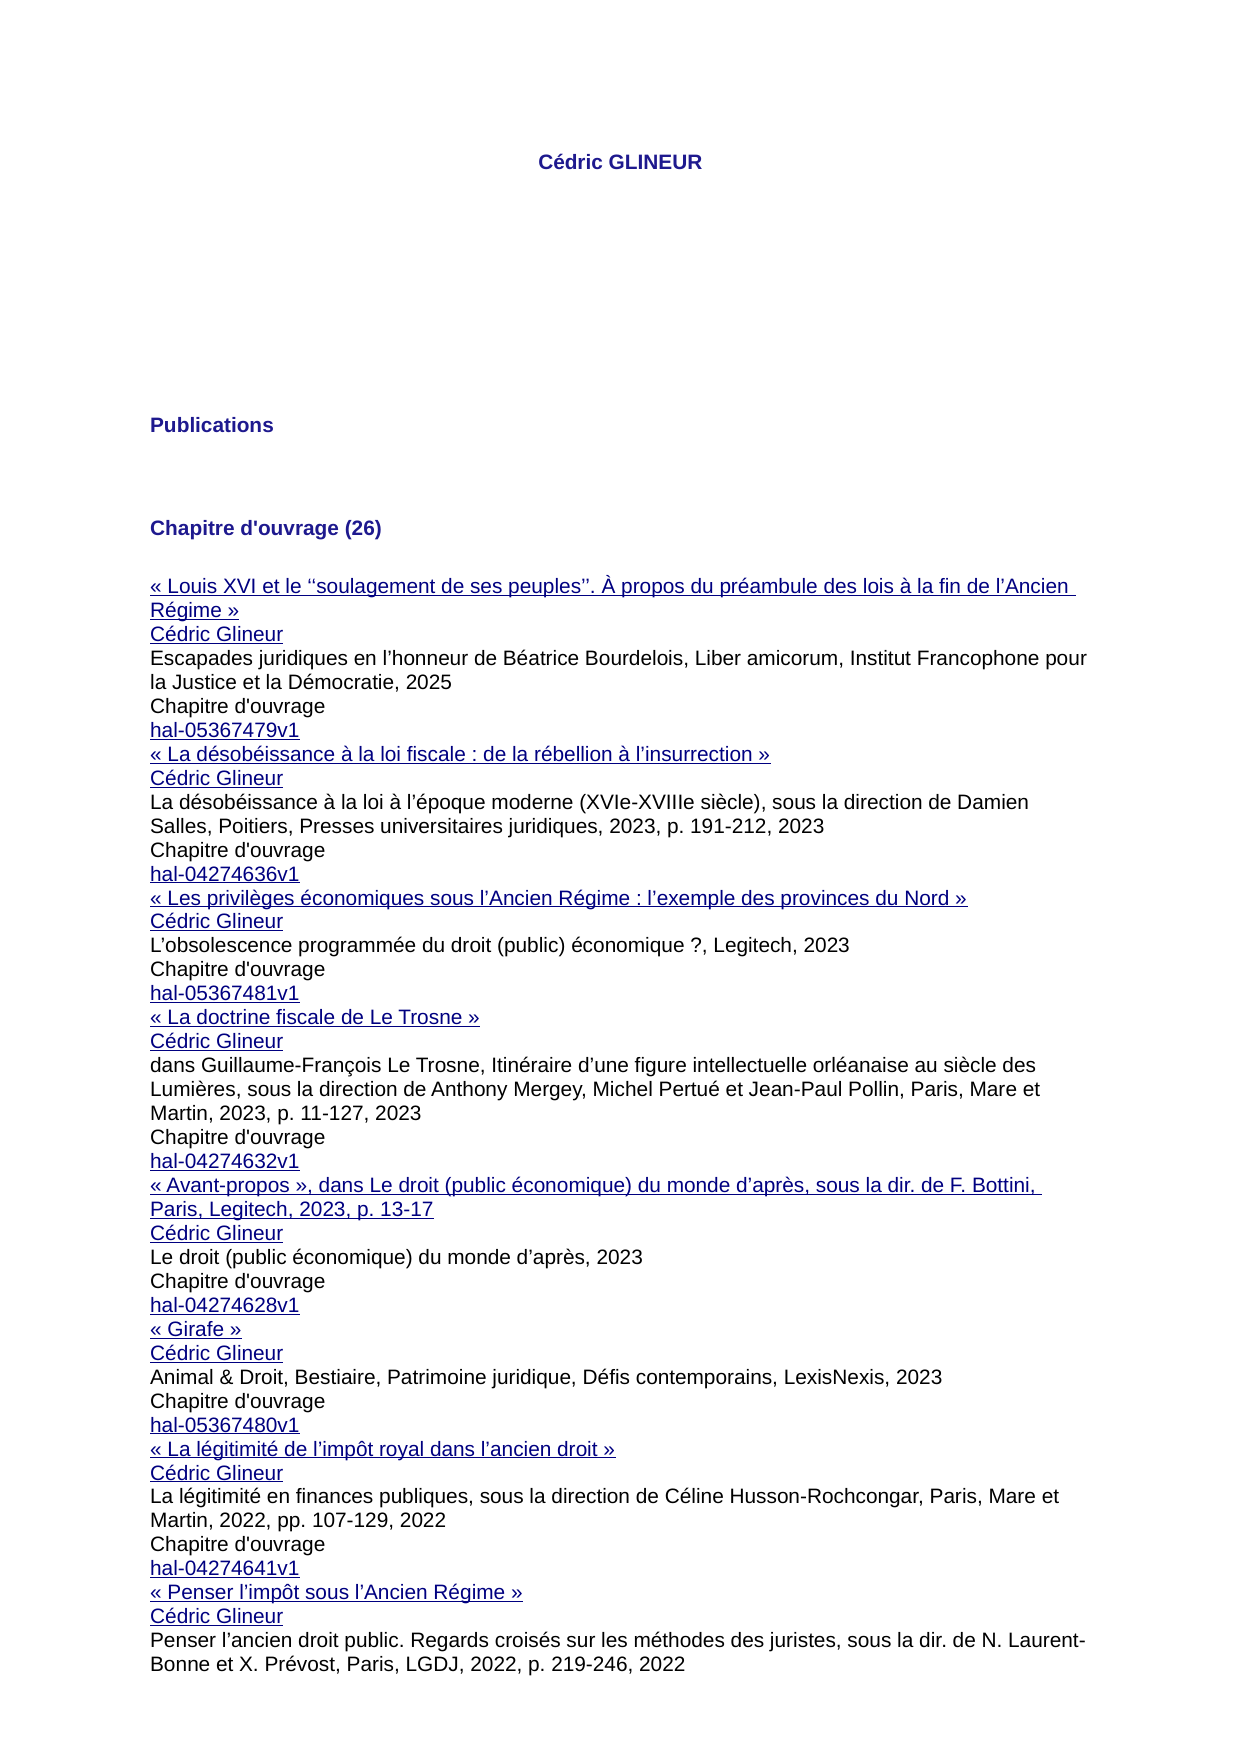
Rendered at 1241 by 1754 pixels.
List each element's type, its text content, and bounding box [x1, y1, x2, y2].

subtitle Chapitre d'ouvrage (26) [150, 516, 1090, 539]
table_cell « Les privilèges économiques sous l’Ancien Régime : l’exemple des provinces du Nord » Cédric Glineur L’obsolescence programmée du droit (public) économique ?, Legitech, 2023 Chapitre d'ouvrage hal-05367481v1 [150, 885, 1090, 1005]
table_header « Louis XVI et le ‘‘soulagement de ses peuples’’. À propos du préambule des lois à la fin de l’Ancien Régime » Cédric Glineur Escapades juridiques en l’honneur de Béatrice Bourdelois, Liber amicorum, Institut Francophone pour la Justice et la Démocratie, 2025 Chapitre d'ouvrage hal-05367479v1 [150, 574, 1090, 742]
table_cell « La désobéissance à la loi fiscale : de la rébellion à l’insurrection » Cédric Glineur La désobéissance à la loi à l’époque moderne (XVIe-XVIIIe siècle), sous la direction de Damien Salles, Poitiers, Presses universitaires juridiques, 2023, p. 191-212, 2023 Chapitre d'ouvrage hal-04274636v1 [150, 742, 1090, 885]
table_cell « Penser l’impôt sous l’Ancien Régime » Cédric Glineur Penser l’ancien droit public. Regards croisés sur les méthodes des juristes, sous la dir. de N. Laurent-Bonne et X. Prévost, Paris, LGDJ, 2022, p. 219-246, 2022 [150, 1580, 1090, 1676]
subtitle Publications [150, 412, 1090, 436]
table_cell « Girafe » Cédric Glineur Animal & Droit, Bestiaire, Patrimoine juridique, Défis contemporains, LexisNexis, 2023 Chapitre d'ouvrage hal-05367480v1 [150, 1317, 1090, 1436]
table_cell « Avant-propos », dans Le droit (public économique) du monde d’après, sous la dir. de F. Bottini, Paris, Legitech, 2023, p. 13-17 Cédric Glineur Le droit (public économique) du monde d’après, 2023 Chapitre d'ouvrage hal-04274628v1 [150, 1173, 1090, 1317]
subtitle Cédric GLINEUR [150, 150, 1090, 174]
table_cell « La doctrine fiscale de Le Trosne » Cédric Glineur dans Guillaume-François Le Trosne, Itinéraire d’une figure intellectuelle orléanaise au siècle des Lumières, sous la direction de Anthony Mergey, Michel Pertué et Jean-Paul Pollin, Paris, Mare et Martin, 2023, p. 11-127, 2023 Chapitre d'ouvrage hal-04274632v1 [150, 1005, 1090, 1173]
table_cell « La légitimité de l’impôt royal dans l’ancien droit » Cédric Glineur La légitimité en finances publiques, sous la direction de Céline Husson-Rochcongar, Paris, Mare et Martin, 2022, pp. 107-129, 2022 Chapitre d'ouvrage hal-04274641v1 [150, 1436, 1090, 1580]
